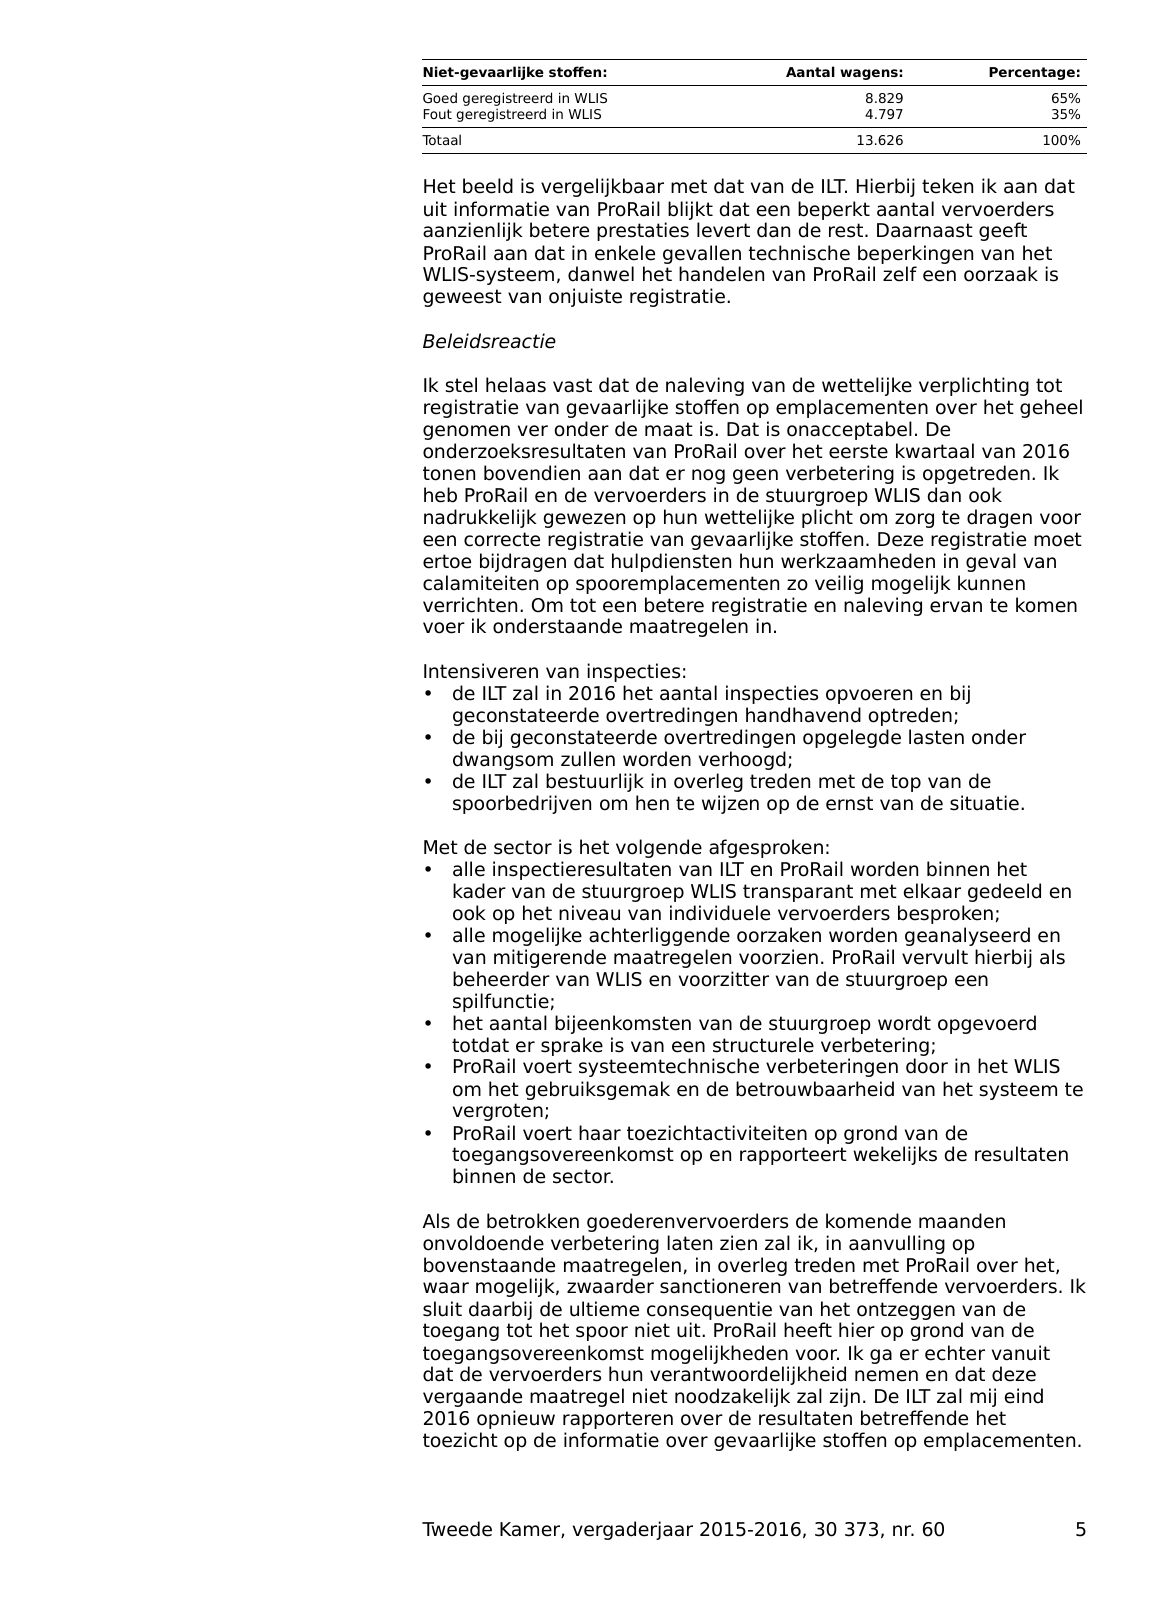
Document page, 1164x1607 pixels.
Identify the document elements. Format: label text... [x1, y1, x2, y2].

table_cell Totaal [422, 128, 732, 153]
text • de ILT zal bestuurlijk in overleg treden met de top van de spoorbedrijven om hen te wijzen op de ernst van de situatie. [422, 771, 1087, 814]
text Met de sector is het volgende afgesproken: [422, 837, 1087, 859]
text • alle mogelijke achterliggende oorzaken worden geanalyseerd en van mitigerende maatregelen voorzien. ProRail vervult hierbij als beheerder van WLIS en voorzitter van de stuurgroep een spilfunctie; [422, 924, 1087, 1012]
text • ProRail voert systeemtechnische verbeteringen door in het WLIS om het gebruiksgemak en de betrouwbaarheid van het systeem te vergroten; [422, 1056, 1087, 1122]
text Ik stel helaas vast dat de naleving van de wettelijke verplichting tot registratie van gevaarlijke stoffen op emplacementen over het geheel genomen ver onder de maat is. Dat is onacceptabel. De onderzoeksresultaten van ProRail over het eerste kwartaal van 2016 tonen bovendien aan dat er nog geen verbetering is opgetreden. Ik heb ProRail en de vervoerders in de stuurgroep WLIS dan ook nadrukkelijk gewezen op hun wettelijke plicht om zorg te dragen voor een correcte registratie van gevaarlijke stoffen. Deze registratie moet ertoe bijdragen dat hulpdiensten hun werkzaamheden in geval van calamiteiten op spooremplacementen zo veilig mogelijk kunnen verrichten. Om tot een betere registratie en naleving ervan te komen voer ik onderstaande maatregelen in. [422, 375, 1087, 638]
table_header Niet-gevaarlijke stoffen: [422, 60, 732, 85]
table_header Percentage: [910, 60, 1087, 85]
subtitle Beleidsreactie [422, 331, 1087, 352]
table_cell 13.626 [732, 128, 909, 153]
table_cell 100% [910, 128, 1087, 153]
text Intensiveren van inspecties: [422, 661, 1087, 683]
table_cell 4.797 [732, 107, 909, 127]
text • ProRail voert haar toezichtactiviteiten op grond van de toegangsovereenkomst op en rapporteert wekelijks de resultaten binnen de sector. [422, 1122, 1087, 1188]
text Als de betrokken goederenvervoerders de komende maanden onvoldoende verbetering laten zien zal ik, in aanvulling op bovenstaande maatregelen, in overleg treden met ProRail over het, waar mogelijk, zwaarder sanctioneren van betreffende vervoerders. Ik sluit daarbij de ultieme consequentie van het ontzeggen van de toegang tot het spoor niet uit. ProRail heeft hier op grond van de toegangsovereenkomst mogelijkheden voor. Ik ga er echter vanuit dat de vervoerders hun verantwoordelijkheid nemen en dat deze vergaande maatregel niet noodzakelijk zal zijn. De ILT zal mij eind 2016 opnieuw rapporteren over de resultaten betreffende het toezicht op de informatie over gevaarlijke stoffen op emplacementen. [422, 1211, 1087, 1452]
text Het beeld is vergelijkbaar met dat van de ILT. Hierbij teken ik aan dat uit informatie van ProRail blijkt dat een beperkt aantal vervoerders aanzienlijk betere prestaties levert dan de rest. Daarnaast geeft ProRail aan dat in enkele gevallen technische beperkingen van het WLIS-systeem, danwel het handelen van ProRail zelf een oorzaak is geweest van onjuiste registratie. [422, 176, 1087, 308]
table_cell Goed geregistreerd in WLIS [422, 86, 732, 107]
table_cell 35% [910, 107, 1087, 127]
text • het aantal bijeenkomsten van de stuurgroep wordt opgevoerd totdat er sprake is van een structurele verbetering; [422, 1012, 1087, 1056]
text • de ILT zal in 2016 het aantal inspecties opvoeren en bij geconstateerde overtredingen handhavend optreden; [422, 683, 1087, 727]
table_cell 65% [910, 86, 1087, 107]
table_cell Fout geregistreerd in WLIS [422, 107, 732, 127]
table_header Aantal wagens: [732, 60, 909, 85]
text • de bij geconstateerde overtredingen opgelegde lasten onder dwangsom zullen worden verhoogd; [422, 727, 1087, 771]
table_cell 8.829 [732, 86, 909, 107]
text • alle inspectieresultaten van ILT en ProRail worden binnen het kader van de stuurgroep WLIS transparant met elkaar gedeeld en ook op het niveau van individuele vervoerders besproken; [422, 859, 1087, 924]
